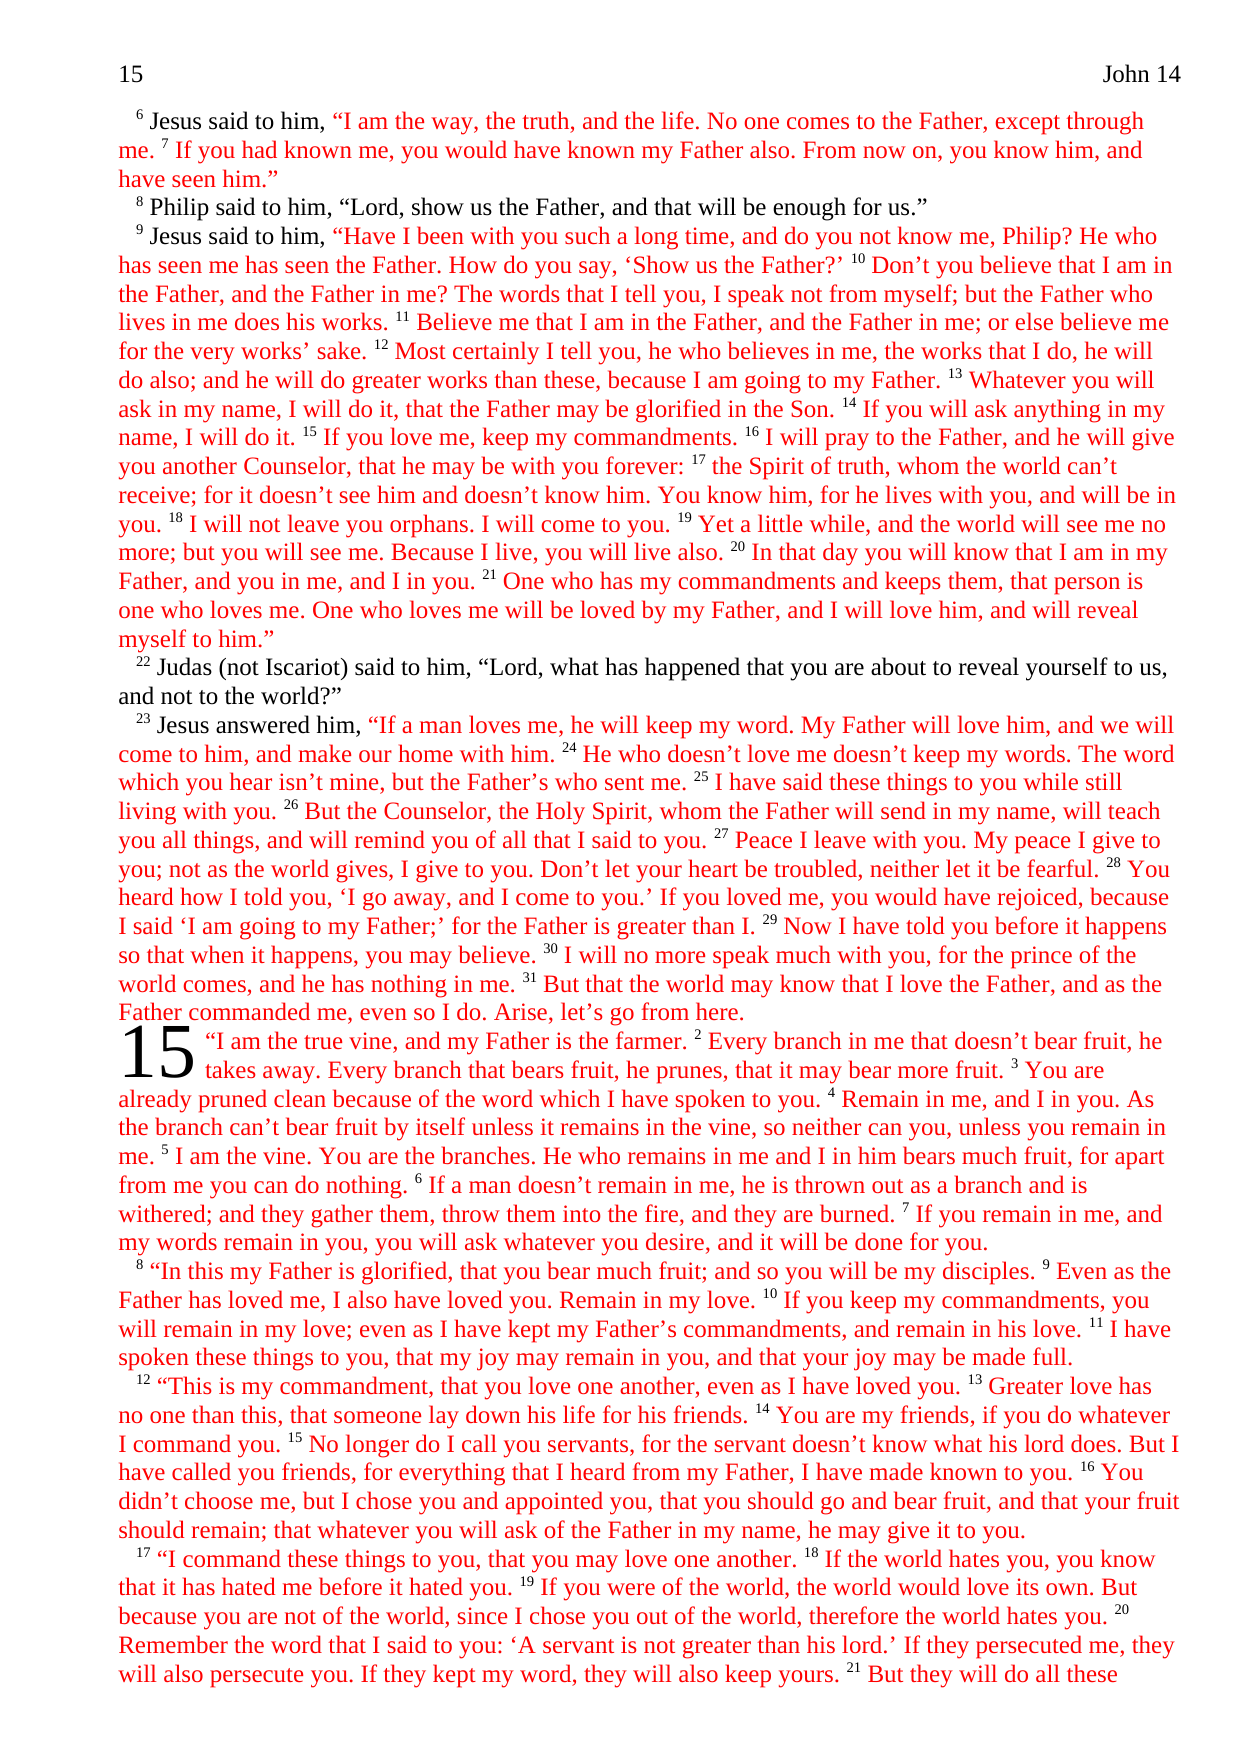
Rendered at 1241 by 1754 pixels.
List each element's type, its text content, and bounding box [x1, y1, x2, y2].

text 9 Jesus said to him, “Have I been with you such a long time, and do you not know me, Philip? He who has seen me has seen the Father. How do you say, ‘Show us the Father?’ 10 Don’t you believe that I am in the Father, and the Father in me? The words that I tell you, I speak not from myself; but the Father who lives in me does his works. 11 Believe me that I am in the Father, and the Father in me; or else believe me for the very works’ sake. 12 Most certainly I tell you, he who believes in me, the works that I do, he will do also; and he will do greater works than these, because I am going to my Father. 13 Whatever you will ask in my name, I will do it, that the Father may be glorified in the Son. 14 If you will ask anything in my name, I will do it. 15 If you love me, keep my commandments. 16 I will pray to the Father, and he will give you another Counselor, that he may be with you forever: 17 the Spirit of truth, whom the world can’t receive; for it doesn’t see him and doesn’t know him. You know him, for he lives with you, and will be in you. 18 I will not leave you orphans. I will come to you. 19 Yet a little while, and the world will see me no more; but you will see me. Because I live, you will live also. 20 In that day you will know that I am in my Father, and you in me, and I in you. 21 One who has my commandments and keeps them, that person is one who loves me. One who loves me will be loved by my Father, and I will love him, and will reveal myself to him.” [118, 221, 1181, 652]
text 8 “In this my Father is glorified, that you bear much fruit; and so you will be my disciples. 9 Even as the Father has loved me, I also have loved you. Remain in my love. 10 If you keep my commandments, you will remain in my love; even as I have kept my Father’s commandments, and remain in his love. 11 I have spoken these things to you, that my joy may remain in you, and that your joy may be made full. [118, 1256, 1181, 1371]
text 12 “This is my commandment, that you love one another, even as I have loved you. 13 Greater love has no one than this, that someone lay down his life for his friends. 14 You are my friends, if you do whatever I command you. 15 No longer do I call you servants, for the servant doesn’t know what his lord does. But I have called you friends, for everything that I heard from my Father, I have made known to you. 16 You didn’t choose me, but I chose you and appointed you, that you should go and bear fruit, and that your fruit should remain; that whatever you will ask of the Father in my name, he may give it to you. [118, 1371, 1181, 1544]
text 8 Philip said to him, “Lord, show us the Father, and that will be enough for us.” [118, 192, 1181, 221]
text 22 Judas (not Iscariot) said to him, “Lord, what has happened that you are about to reveal yourself to us, and not to the world?” [118, 652, 1181, 710]
text 23 Jesus answered him, “If a man loves me, he will keep my word. My Father will love him, and we will come to him, and make our home with him. 24 He who doesn’t love me doesn’t keep my words. The word which you hear isn’t mine, but the Father’s who sent me. 25 I have said these things to you while still living with you. 26 But the Counselor, the Holy Spirit, whom the Father will send in my name, will teach you all things, and will remind you of all that I said to you. 27 Peace I leave with you. My peace I give to you; not as the world gives, I give to you. Don’t let your heart be troubled, neither let it be fearful. 28 You heard how I told you, ‘I go away, and I come to you.’ If you loved me, you would have rejoiced, because I said ‘I am going to my Father;’ for the Father is greater than I. 29 Now I have told you before it happens so that when it happens, you may believe. 30 I will no more speak much with you, for the prince of the world comes, and he has nothing in me. 31 But that the world may know that I love the Father, and as the Father commanded me, even so I do. Arise, let’s go from here. [118, 710, 1181, 1026]
text 17 “I command these things to you, that you may love one another. 18 If the world hates you, you know that it has hated me before it hated you. 19 If you were of the world, the world would love its own. But because you are not of the world, since I chose you out of the world, therefore the world hates you. 20 Remember the word that I said to you: ‘A servant is not greater than his lord.’ If they persecuted me, they will also persecute you. If they kept my word, they will also keep yours. 21 But they will do all these [118, 1544, 1181, 1687]
text 6 Jesus said to him, “I am the way, the truth, and the life. No one comes to the Father, except through me. 7 If you had known me, you would have known my Father also. From now on, you know him, and have seen him.” [118, 106, 1181, 192]
text 15“I am the true vine, and my Father is the farmer. 2 Every branch in me that doesn’t bear fruit, he takes away. Every branch that bears fruit, he prunes, that it may bear more fruit. 3 You are already pruned clean because of the word which I have spoken to you. 4 Remain in me, and I in you. As the branch can’t bear fruit by itself unless it remains in the vine, so neither can you, unless you remain in me. 5 I am the vine. You are the branches. He who remains in me and I in him bears much fruit, for apart from me you can do nothing. 6 If a man doesn’t remain in me, he is thrown out as a branch and is withered; and they gather them, throw them into the fire, and they are burned. 7 If you remain in me, and my words remain in you, you will ask whatever you desire, and it will be done for you. [118, 1026, 1181, 1256]
